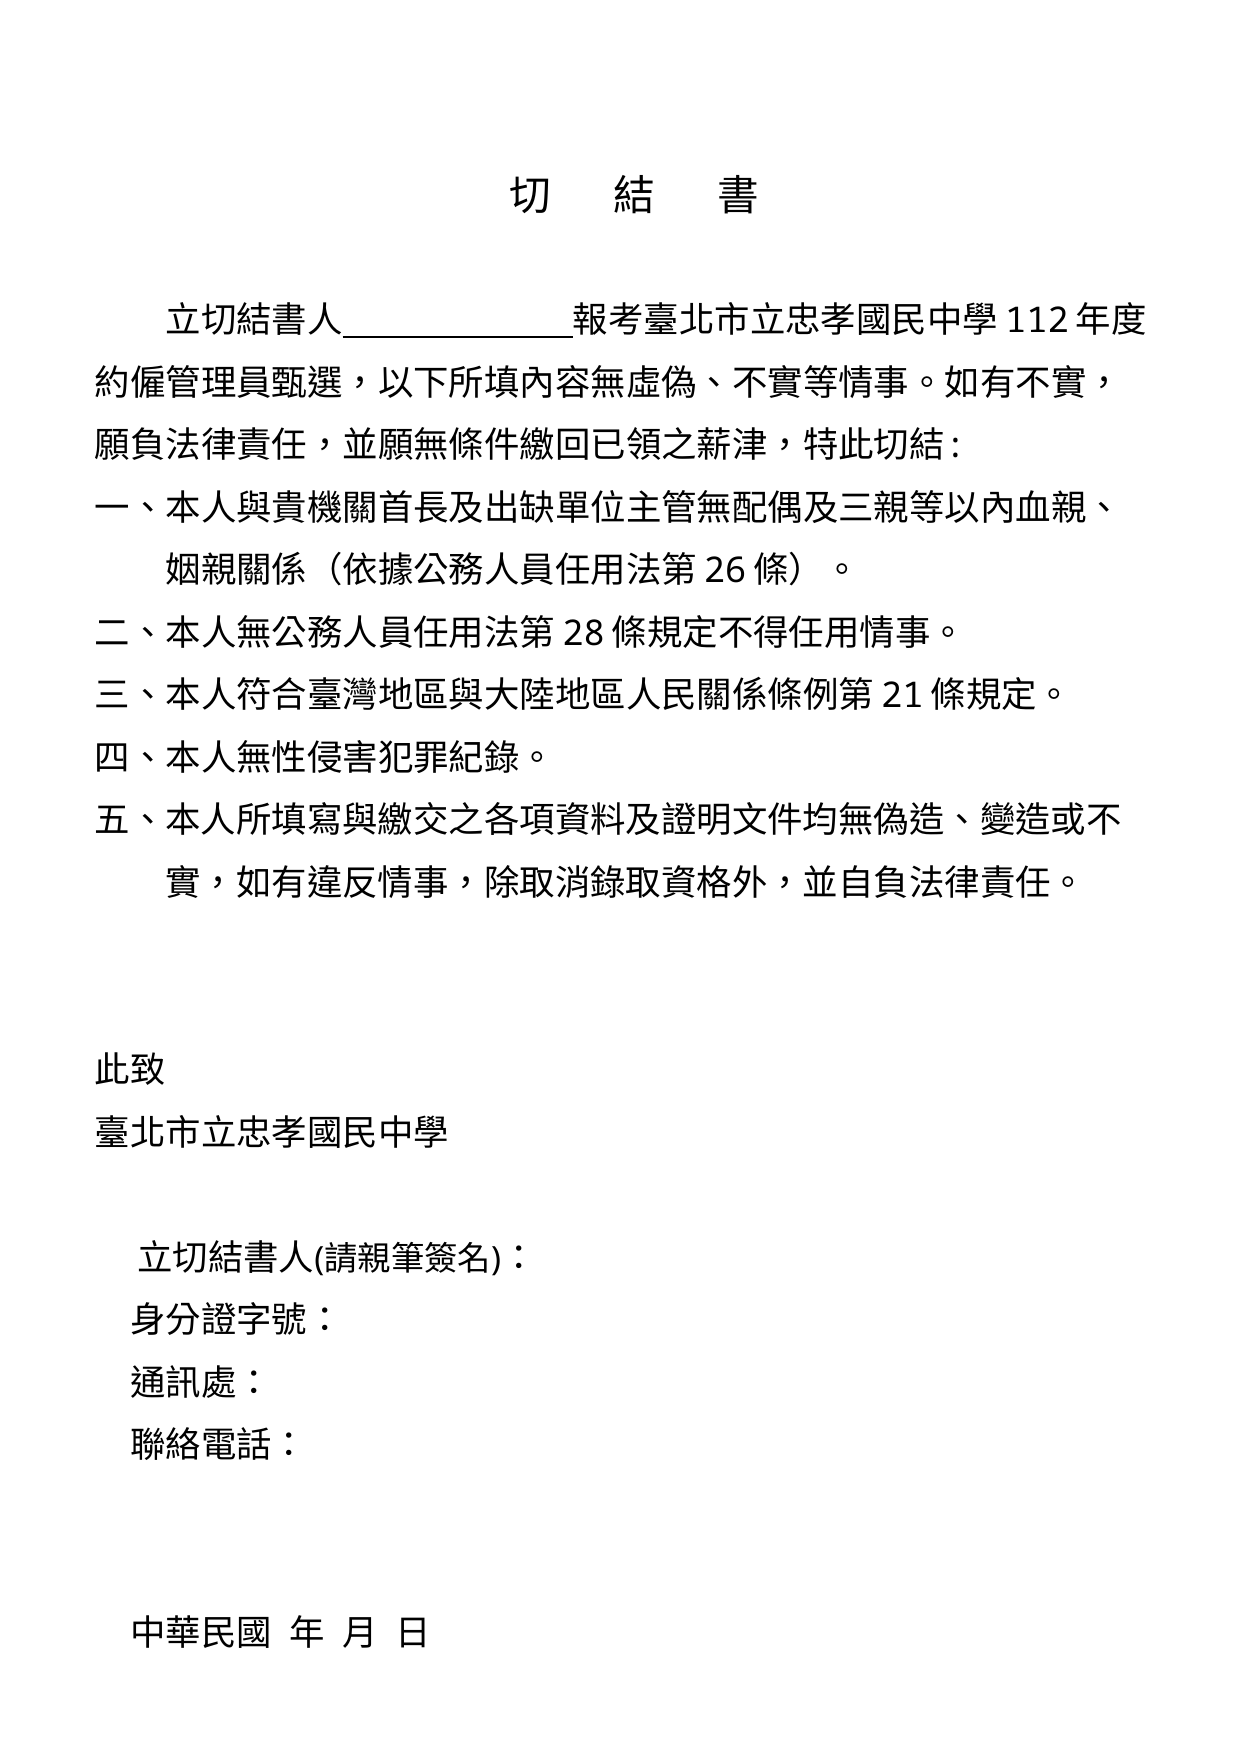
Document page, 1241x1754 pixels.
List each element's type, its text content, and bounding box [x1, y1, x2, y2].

text 一、本人與貴機關首長及出缺單位主管無配偶及三親等以內血親、姻親關係（依據公務人員任用法第26條）。 [94, 463, 1152, 588]
text 五、本人所填寫與繳交之各項資料及證明文件均無偽造、變造或不實，如有違反情事，除取消錄取資格外，並自負法律責任。 [94, 776, 1152, 901]
text 三、本人符合臺灣地區與大陸地區人民關係條例第21條規定。 [94, 651, 1152, 713]
text 臺北市立忠孝國民中學 [94, 1088, 1152, 1151]
text 身分證字號： [94, 1276, 1152, 1338]
text 通訊處： [94, 1338, 1152, 1401]
text 聯絡電話： [94, 1401, 1152, 1463]
text 四、本人無性侵害犯罪紀錄。 [94, 713, 1152, 776]
text 中華民國 年 月 日 [94, 1588, 1152, 1651]
text 立切結書人(請親筆簽名)： [94, 1213, 1152, 1276]
text 此致 [94, 1026, 1152, 1088]
text 二、本人無公務人員任用法第28條規定不得任用情事。 [94, 588, 1152, 651]
text 立切結書人 報考臺北市立忠孝國民中學112年度約僱管理員甄選，以下所填內容無虛偽、不實等情事。如有不實，願負法律責任，並願無條件繳回已領之薪津，特此切結: [94, 276, 1152, 463]
text 切 結 書 [116, 151, 1152, 213]
